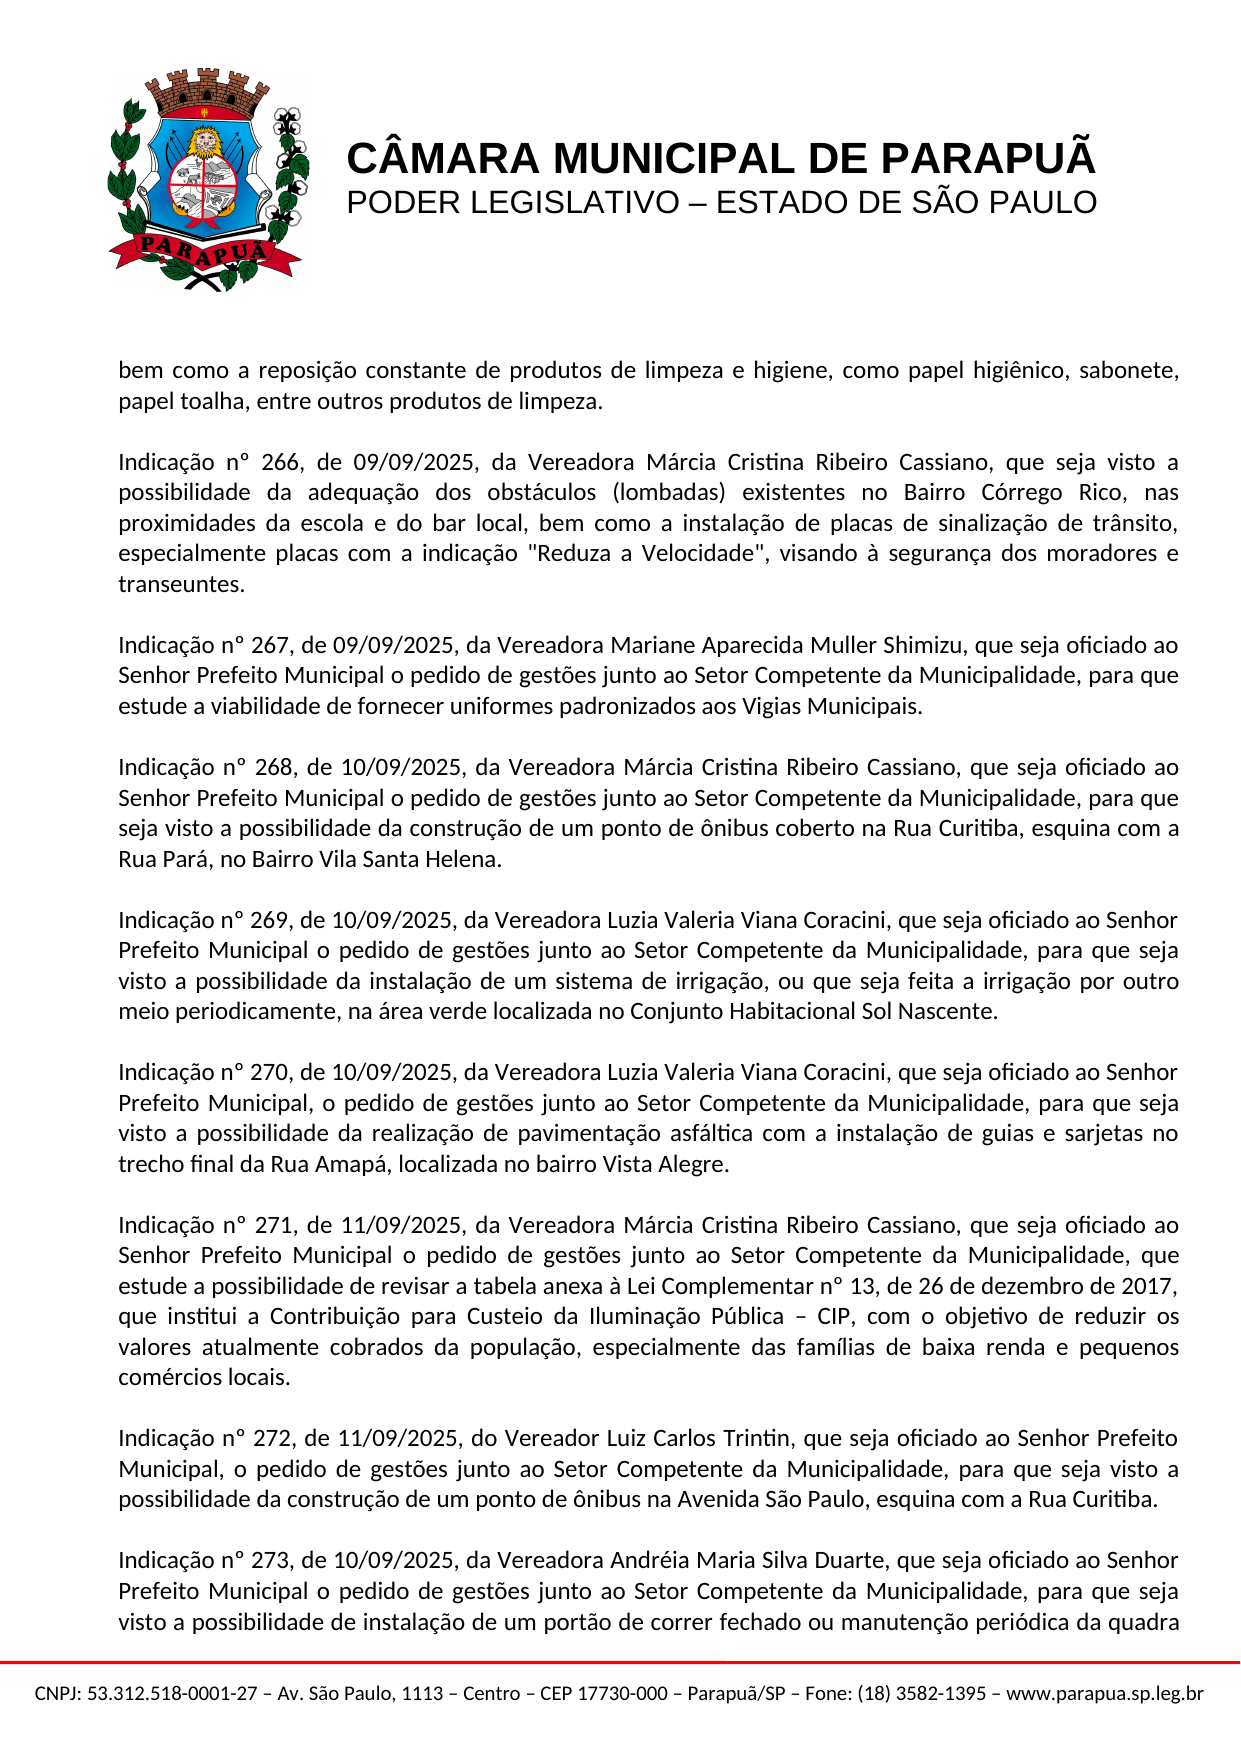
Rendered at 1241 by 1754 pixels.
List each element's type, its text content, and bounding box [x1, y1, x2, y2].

text Indicação nº 272, de 11/09/2025, do Vereador Luiz Carlos Trintin, que seja oficiado ao Senhor Prefeito Municipal, o pedido de gestões junto ao Setor Competente da Municipalidade, para que seja visto a possibilidade da construção de um ponto de ônibus na Avenida São Paulo, esquina com a Rua Curitiba. [118, 1423, 1181, 1514]
text Indicação nº 270, de 10/09/2025, da Vereadora Luzia Valeria Viana Coracini, que seja oficiado ao Senhor Prefeito Municipal, o pedido de gestões junto ao Setor Competente da Municipalidade, para que seja visto a possibilidade da realização de pavimentação asfáltica com a instalação de guias e sarjetas no trecho final da Rua Amapá, localizada no bairro Vista Alegre. [118, 1056, 1181, 1178]
picture [107, 68, 310, 292]
text Indicação nº 266, de 09/09/2025, da Vereadora Márcia Cristina Ribeiro Cassiano, que seja visto a possibilidade da adequação dos obstáculos (lombadas) existentes no Bairro Córrego Rico, nas proximidades da escola e do bar local, bem como a instalação de placas de sinalização de trânsito, especialmente placas com a indicação "Reduza a Velocidade", visando à segurança dos moradores e transeuntes. [118, 446, 1181, 598]
text Indicação nº 271, de 11/09/2025, da Vereadora Márcia Cristina Ribeiro Cassiano, que seja oficiado ao Senhor Prefeito Municipal o pedido de gestões junto ao Setor Competente da Municipalidade, que estude a possibilidade de revisar a tabela anexa à Lei Complementar nº 13, de 26 de dezembro de 2017, que institui a Contribuição para Custeio da Iluminação Pública – CIP, com o objetivo de reduzir os valores atualmente cobrados da população, especialmente das famílias de baixa renda e pequenos comércios locais. [118, 1209, 1181, 1392]
text Indicação nº 269, de 10/09/2025, da Vereadora Luzia Valeria Viana Coracini, que seja oficiado ao Senhor Prefeito Municipal o pedido de gestões junto ao Setor Competente da Municipalidade, para que seja visto a possibilidade da instalação de um sistema de irrigação, ou que seja feita a irrigação por outro meio periodicamente, na área verde localizada no Conjunto Habitacional Sol Nascente. [118, 904, 1181, 1026]
text bem como a reposição constante de produtos de limpeza e higiene, como papel higiênico, sabonete, papel toalha, entre outros produtos de limpeza. [118, 354, 1181, 415]
text Indicação nº 273, de 10/09/2025, da Vereadora Andréia Maria Silva Duarte, que seja oficiado ao Senhor Prefeito Municipal o pedido de gestões junto ao Setor Competente da Municipalidade, para que seja visto a possibilidade de instalação de um portão de correr fechado ou manutenção periódica da quadra [118, 1545, 1181, 1636]
text Indicação nº 267, de 09/09/2025, da Vereadora Mariane Aparecida Muller Shimizu, que seja oficiado ao Senhor Prefeito Municipal o pedido de gestões junto ao Setor Competente da Municipalidade, para que estude a viabilidade de fornecer uniformes padronizados aos Vigias Municipais. [118, 629, 1181, 721]
text Indicação nº 268, de 10/09/2025, da Vereadora Márcia Cristina Ribeiro Cassiano, que seja oficiado ao Senhor Prefeito Municipal o pedido de gestões junto ao Setor Competente da Municipalidade, para que seja visto a possibilidade da construção de um ponto de ônibus coberto na Rua Curitiba, esquina com a Rua Pará, no Bairro Vila Santa Helena. [118, 751, 1181, 873]
